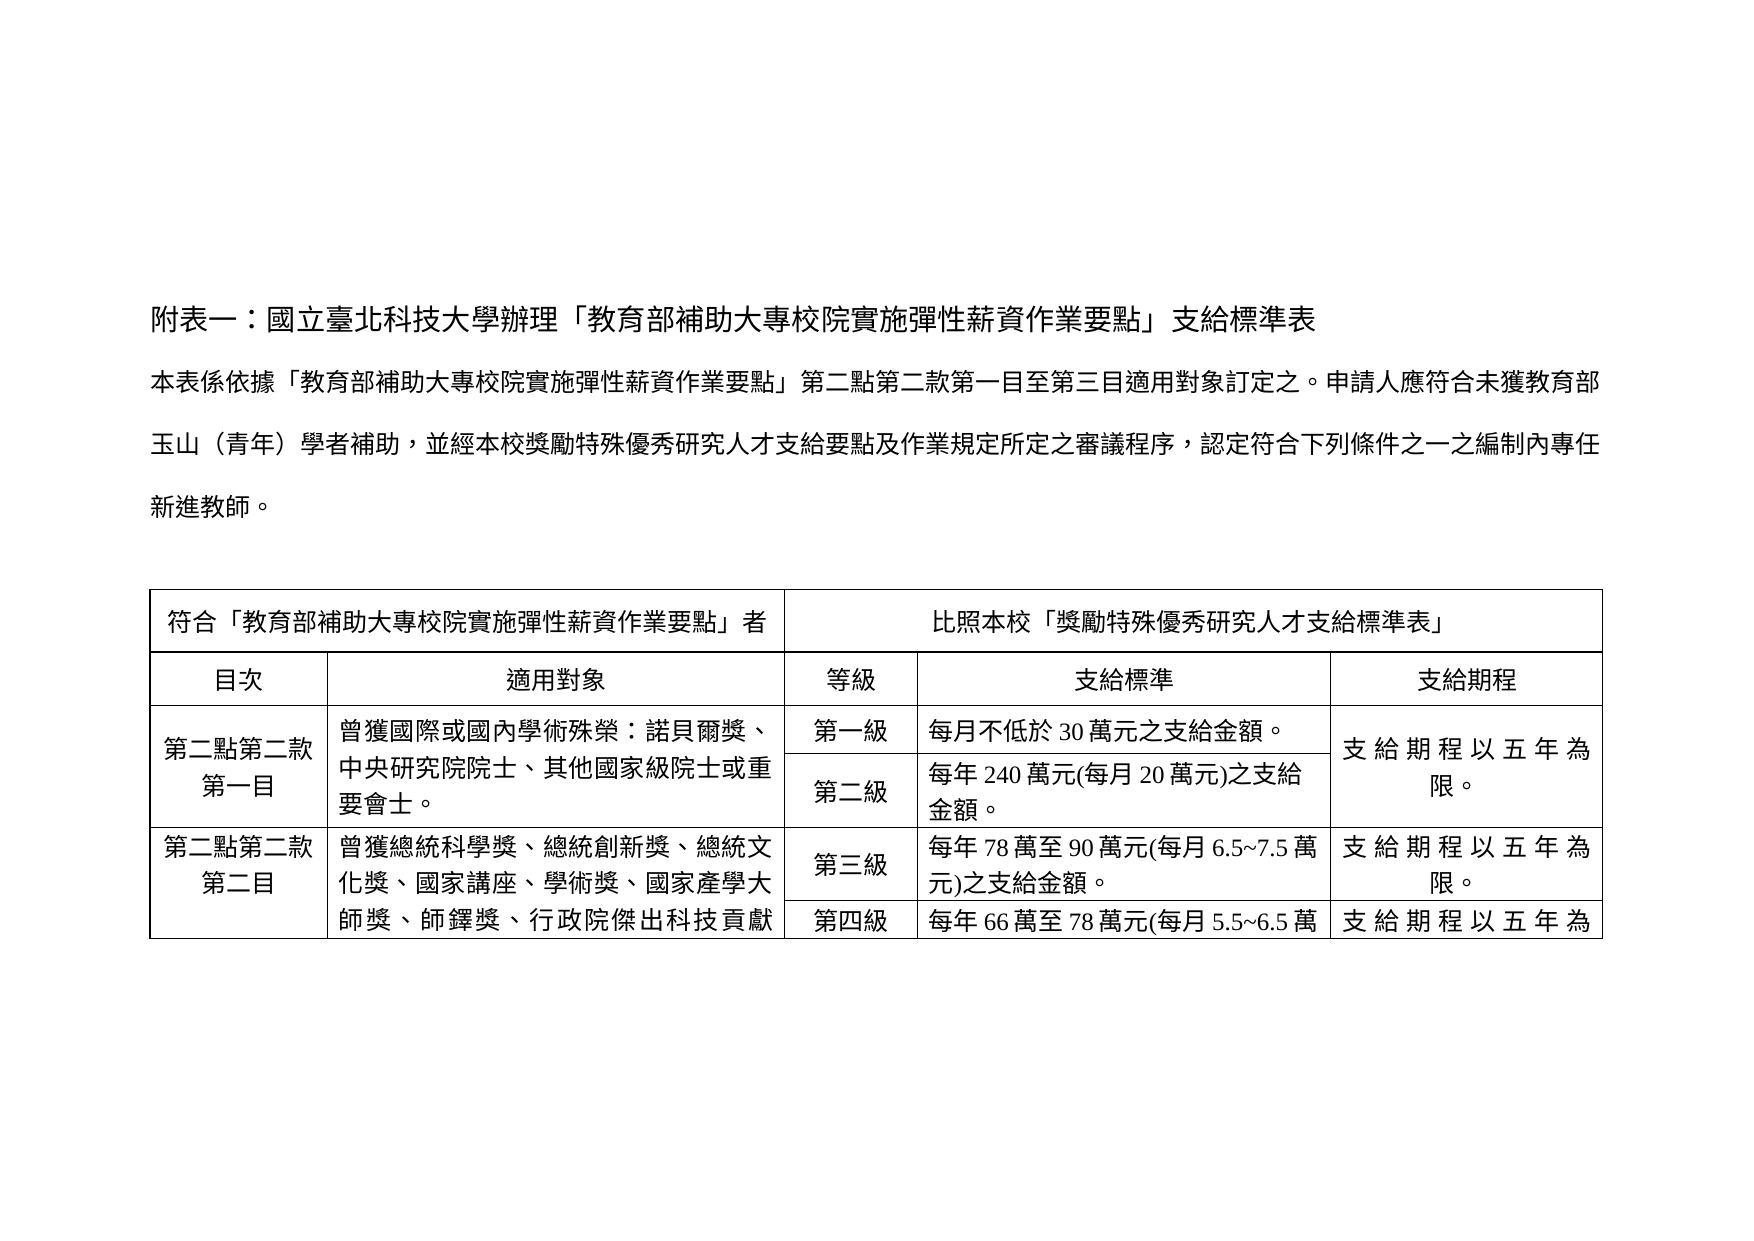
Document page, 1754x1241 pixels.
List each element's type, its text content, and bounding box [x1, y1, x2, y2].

table_cell 目次 [151, 653, 327, 705]
table_header 符合「教育部補助大專校院實施彈性薪資作業要點」者 [151, 590, 784, 651]
text 附表一：國立臺北科技大學辦理「教育部補助大專校院實施彈性薪資作業要點」支給標準表 [150, 276, 1604, 339]
table_cell 每年240萬元(每月20萬元)之支給金額。 [918, 754, 1330, 827]
table_cell 第二點第二款 第二目 [151, 828, 327, 937]
table_cell 第二點第二款 第一目 [151, 706, 327, 827]
table_cell 支給期程以五年為 [1331, 901, 1602, 937]
table_cell 支給期程以五年為限。 [1331, 706, 1602, 827]
table_cell 第二級 [785, 754, 917, 827]
table_cell 適用對象 [328, 653, 784, 705]
table_cell 第一級 [785, 706, 917, 753]
table_cell 每年78萬至90萬元(每月6.5~7.5萬元)之支給金額。 [918, 828, 1330, 900]
table_cell 第四級 [785, 901, 917, 937]
text 本表係依據「教育部補助大專校院實施彈性薪資作業要點」第二點第二款第一目至第三目適用對象訂定之。申請人應符合未獲教育部玉山（青年）學者補助，並經本校獎勵特殊優秀研究人才支給要點及作業規定所定之審議程序，認定符合下列條件之一之編制內專任新進教師。 [150, 339, 1604, 526]
table_cell 支給期程 [1331, 653, 1602, 705]
table_cell 每年66萬至78萬元(每月5.5~6.5萬 [918, 901, 1330, 937]
table_cell 支給期程以五年為限。 [1331, 828, 1602, 900]
table_cell 等級 [785, 653, 917, 705]
table_cell 第三級 [785, 828, 917, 900]
table_cell 曾獲總統科學獎、總統創新獎、總統文化獎、國家講座、學術獎、國家產學大師獎、師鐸獎、行政院傑出科技貢獻獎、傑出特約研究員獎、傑出研究獎、傑出技術移轉貢獻獎、吳大猷先生紀念獎、國家產業創新獎或中央研究院年輕學者研究著作獎。 [328, 828, 784, 937]
table_cell 曾獲國際或國內學術殊榮：諾貝爾獎、中央研究院院士、其他國家級院士或重要會士。 [328, 706, 784, 827]
table_header 比照本校「獎勵特殊優秀研究人才支給標準表」 [785, 590, 1602, 651]
table_cell 每月不低於30萬元之支給金額。 [918, 706, 1330, 753]
table_cell 支給標準 [918, 653, 1330, 705]
